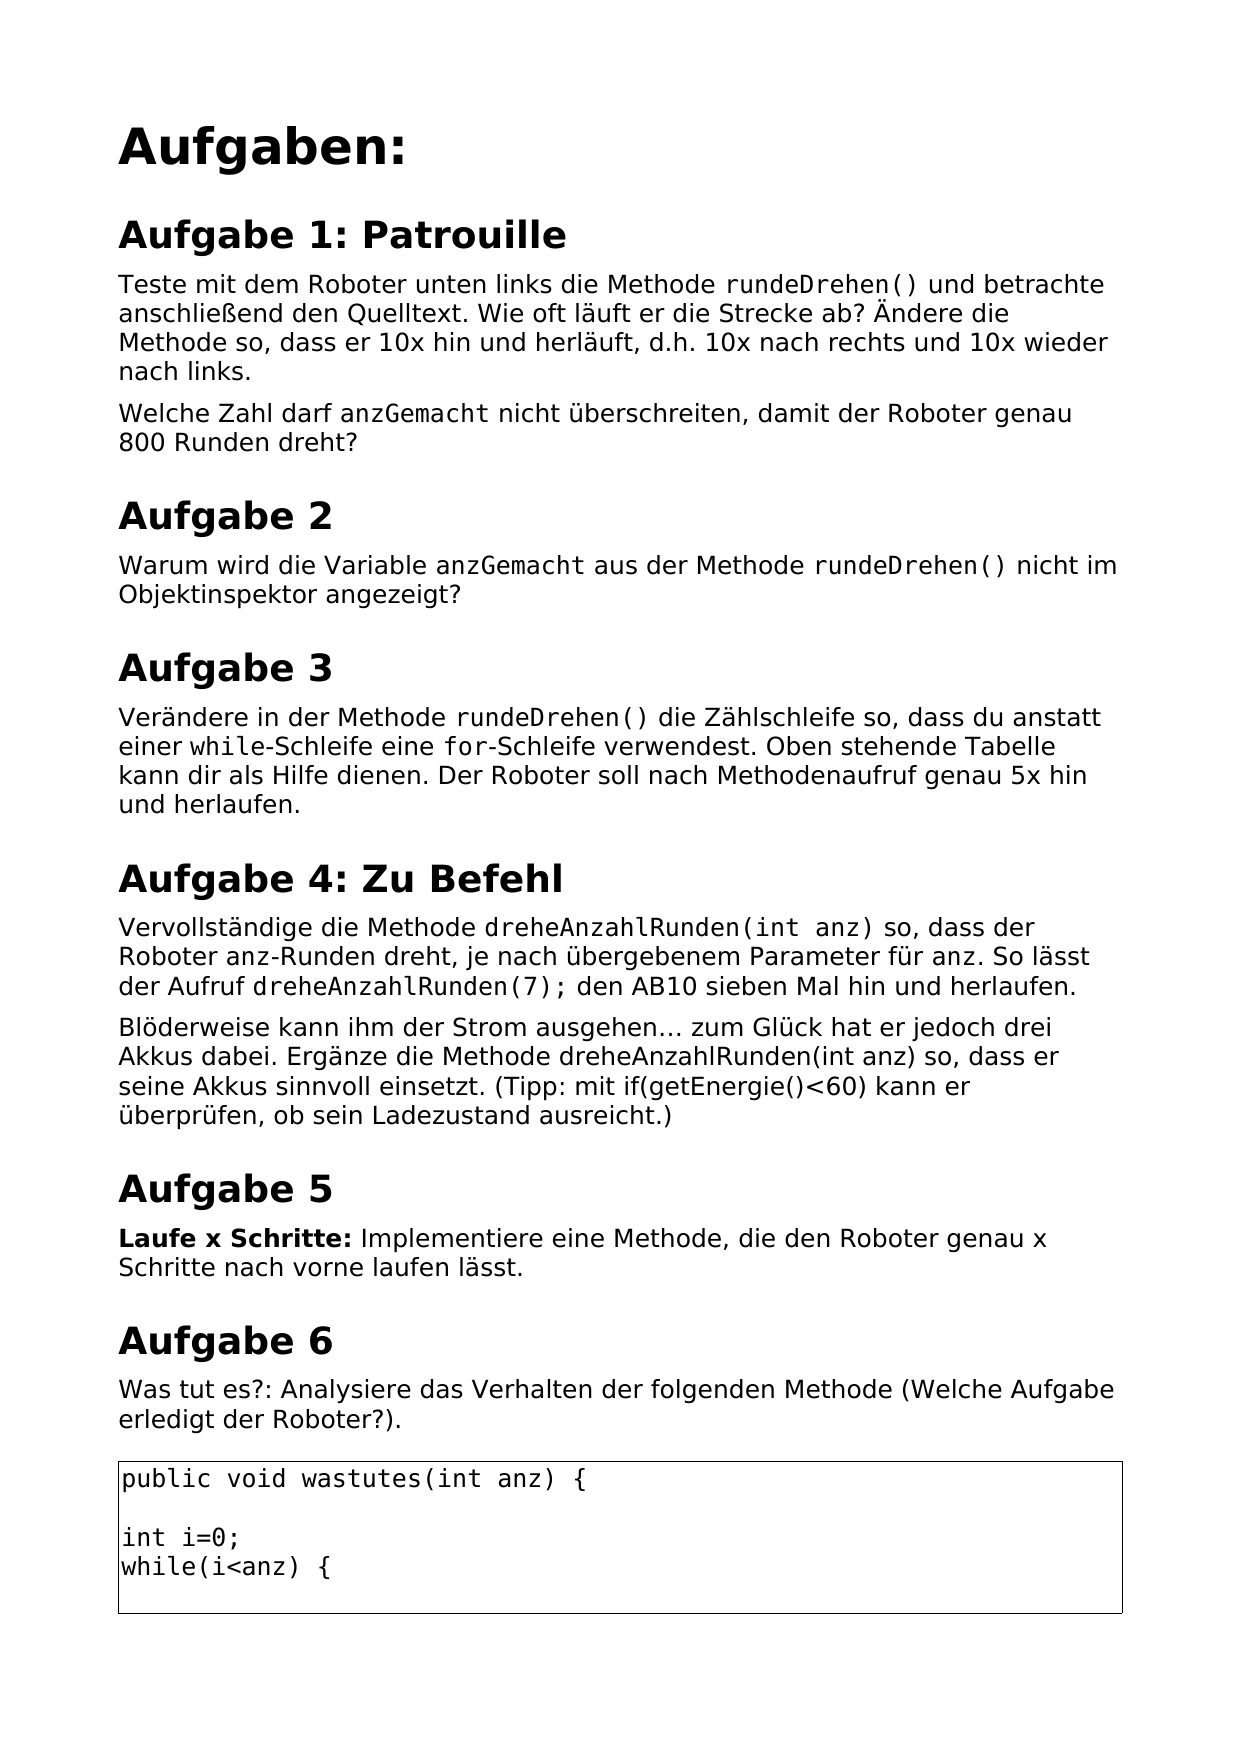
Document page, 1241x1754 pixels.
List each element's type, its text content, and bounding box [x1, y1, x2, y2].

text Vervollständige die Methode dreheAnzahlRunden(int anz) so, dass der Roboter anz-Runden dreht, je nach übergebenem Parameter für anz. So lässt der Aufruf dreheAnzahlRunden(7); den AB10 sieben Mal hin und herlaufen. [118, 913, 1122, 1001]
subtitle Aufgabe 2 [118, 495, 1122, 539]
text Teste mit dem Roboter unten links die Methode rundeDrehen() und betrachte anschließend den Quelltext. Wie oft läuft er die Strecke ab? Ändere die Methode so, dass er 10x hin und herläuft, d.h. 10x nach rechts und 10x wieder nach links. [118, 270, 1122, 387]
text Was tut es?: Analysiere das Verhalten der folgenden Methode (Welche Aufgabe erledigt der Roboter?). [118, 1376, 1122, 1434]
subtitle Aufgabe 5 [118, 1168, 1122, 1211]
text Laufe x Schritte: Implementiere eine Methode, die den Roboter genau x Schritte nach vorne laufen lässt. [118, 1224, 1122, 1282]
text Verändere in der Methode rundeDrehen() die Zählschleife so, dass du anstatt einer while-Schleife eine for-Schleife verwendest. Oben stehende Tabelle kann dir als Hilfe dienen. Der Roboter soll nach Methodenaufruf genau 5x hin und herlaufen. [118, 703, 1122, 820]
subtitle Aufgabe 6 [118, 1319, 1122, 1363]
text Warum wird die Variable anzGemacht aus der Methode rundeDrehen() nicht im Objektinspektor angezeigt? [118, 551, 1122, 609]
subtitle Aufgabe 3 [118, 647, 1122, 691]
subtitle Aufgabe 1: Patrouille [118, 214, 1122, 257]
text Blöderweise kann ihm der Strom ausgehen… zum Glück hat er jedoch drei Akkus dabei. Ergänze die Methode dreheAnzahlRunden(int anz) so, dass er seine Akkus sinnvoll einsetzt. (Tipp: mit if(getEnergie()<60) kann er überprüfen, ob sein Ladezustand ausreicht.) [118, 1013, 1122, 1130]
table_header public void wastutes(int anz) { int i=0; while(i<anz) { [119, 1462, 1122, 1613]
subtitle Aufgaben: [118, 118, 1122, 176]
text Welche Zahl darf anzGemacht nicht überschreiten, damit der Roboter genau 800 Runden dreht? [118, 399, 1122, 457]
subtitle Aufgabe 4: Zu Befehl [118, 857, 1122, 901]
